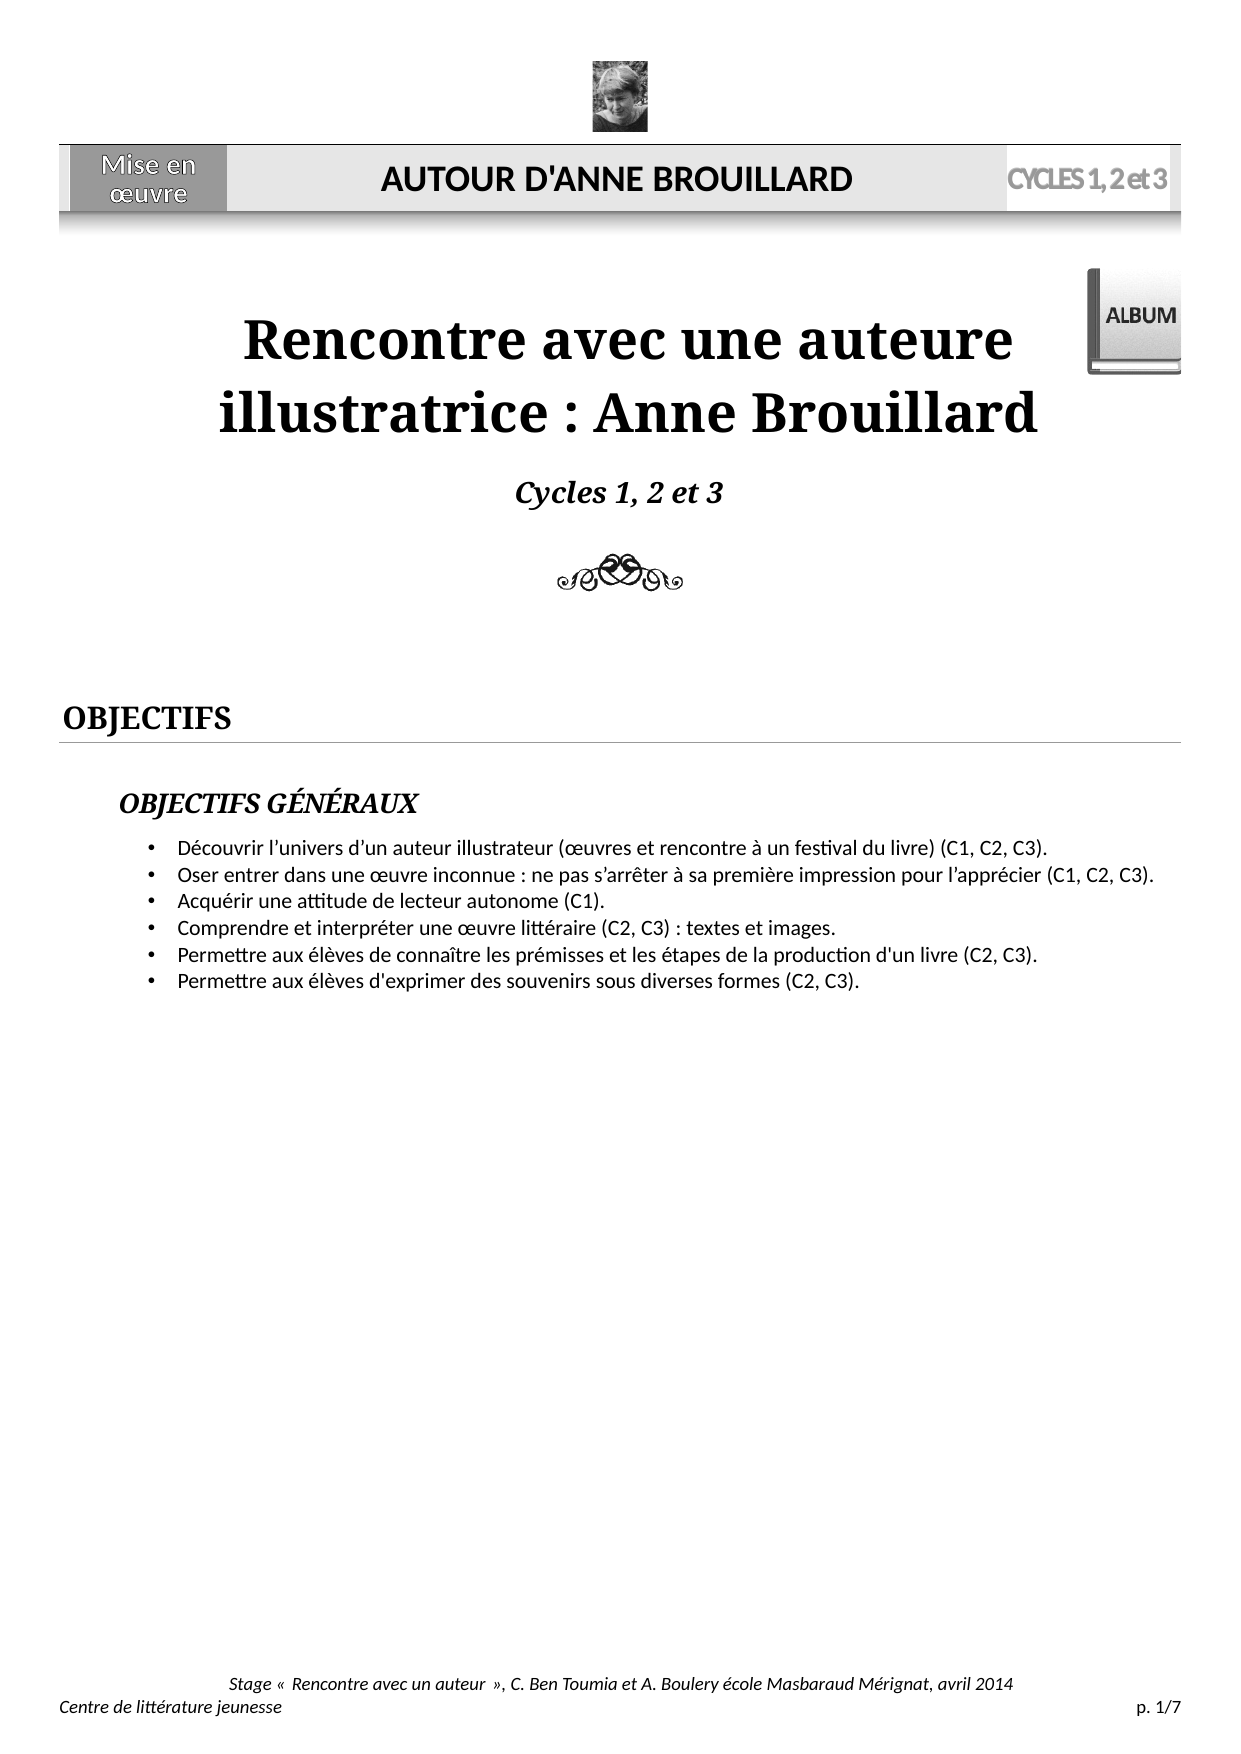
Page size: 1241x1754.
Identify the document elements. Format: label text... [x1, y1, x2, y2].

list Découvrir l’univers d’un auteur illustrateur (œuvres et rencontre à un festival du livre) (C1, C2, C3). [148, 834, 1181, 861]
list Oser entrer dans une œuvre inconnue : ne pas s’arrêter à sa première impression pour l’apprécier (C1, C2, C3). [148, 861, 1181, 887]
text Cycles 1, 2 et 3 [59, 472, 1181, 512]
list Comprendre et interpréter une œuvre littéraire (C2, C3) : textes et images. [148, 914, 1181, 941]
list Permettre aux élèves d'exprimer des souvenirs sous diverses formes (C2, C3). [148, 967, 1181, 994]
picture [592, 61, 648, 132]
list Permettre aux élèves de connaître les prémisses et les étapes de la production d'un livre (C2, C3). [148, 941, 1181, 967]
list Acquérir une attitude de lecteur autonome (C1). [148, 887, 1181, 914]
table_header [59, 145, 69, 211]
table_header Mise en œuvre [70, 145, 227, 211]
subtitle OBJECTIFS [59, 693, 1181, 742]
picture [59, 211, 1182, 269]
table_header [1170, 145, 1181, 211]
picture [545, 541, 695, 604]
subtitle [1087, 268, 1182, 375]
subtitle Rencontre avec une auteure illustratrice : Anne Brouillard [77, 301, 1181, 449]
table_header Autour d'Anne brouillard [227, 145, 1007, 211]
table_header CYCLES 1, 2 et 3 [1007, 145, 1170, 211]
subtitle Objectifs généraux [118, 785, 1181, 822]
